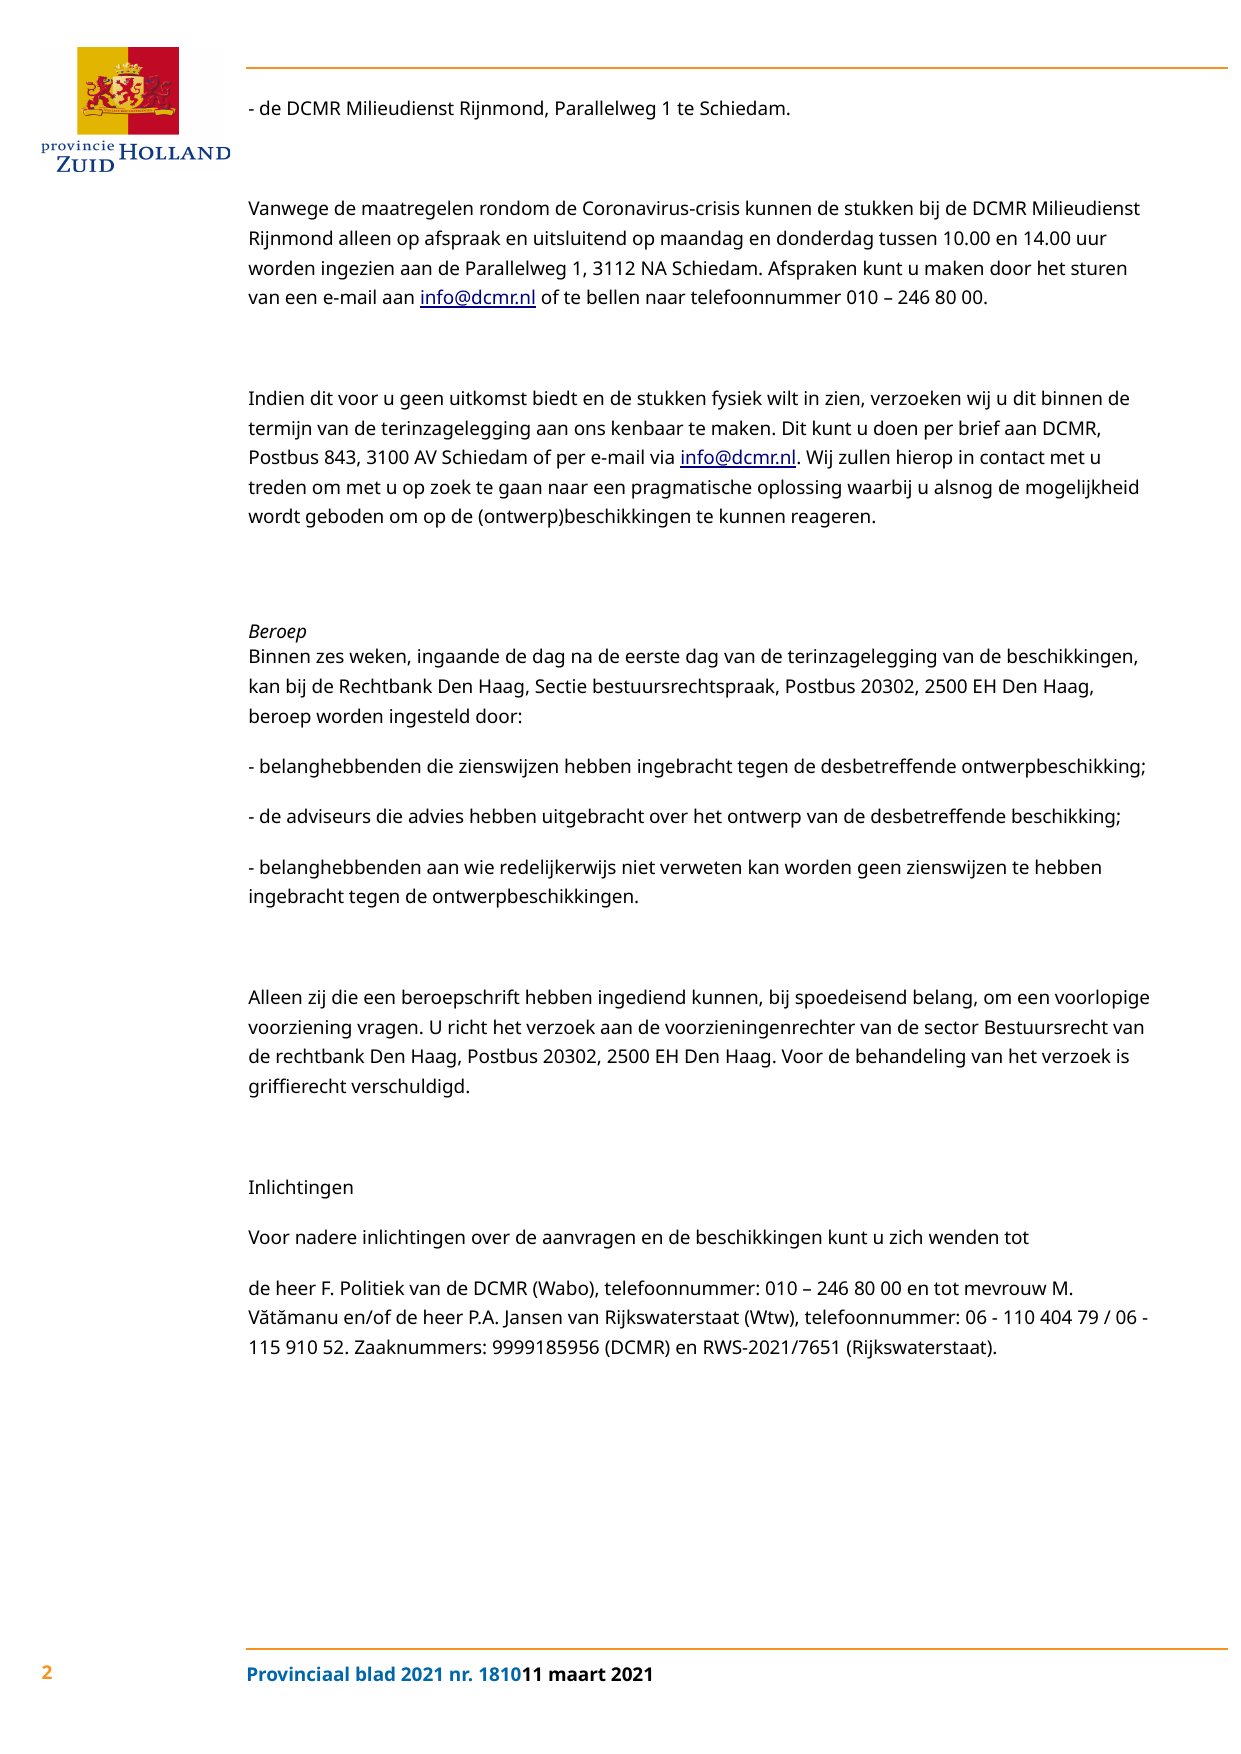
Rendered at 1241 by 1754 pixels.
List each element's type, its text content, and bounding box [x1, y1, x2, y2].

text Indien dit voor u geen uitkomst biedt en de stukken fysiek wilt in zien, verzoeken wij u dit binnen de termijn van de terinzagelegging aan ons kenbaar te maken. Dit kunt u doen per brief aan DCMR, Postbus 843, 3100 AV Schiedam of per e-mail via info@dcmr.nl. Wij zullen hierop in contact met u treden om met u op zoek te gaan naar een pragmatische oplossing waarbij u alsnog de mogelijkheid wordt geboden om op de (ontwerp)beschikkingen te kunnen reageren. [248, 385, 1152, 529]
text Alleen zij die een beroepschrift hebben ingediend kunnen, bij spoedeisend belang, om een voorlopige voorziening vragen. U richt het verzoek aan de voorzieningenrechter van de sector Bestuursrecht van de rechtbank Den Haag, Postbus 20302, 2500 EH Den Haag. Voor de behandeling van het verzoek is griffierecht verschuldigd. [248, 984, 1152, 1099]
text Vanwege de maatregelen rondom de Coronavirus-crisis kunnen de stukken bij de DCMR Milieudienst Rijnmond alleen op afspraak en uitsluitend op maandag en donderdag tussen 10.00 en 14.00 uur worden ingezien aan de Parallelweg 1, 3112 NA Schiedam. Afspraken kunt u maken door het sturen van een e-mail aan info@dcmr.nl of te bellen naar telefoonnummer 010 – 246 80 00. [248, 196, 1152, 310]
text - belanghebbenden aan wie redelijkerwijs niet verweten kan worden geen zienswijzen te hebben ingebracht tegen de ontwerpbeschikkingen. [248, 854, 1152, 909]
picture [41, 47, 231, 172]
text Voor nadere inlichtingen over de aanvragen en de beschikkingen kunt u zich wenden tot [248, 1224, 1152, 1250]
text - de DCMR Milieudienst Rijnmond, Parallelweg 1 te Schiedam. [248, 95, 1152, 121]
text - de adviseurs die advies hebben uitgebracht over het ontwerp van de desbetreffende beschikking; [248, 804, 1152, 829]
text Binnen zes weken, ingaande de dag na de eerste dag van de terinzagelegging van de beschikkingen, kan bij de Rechtbank Den Haag, Sectie bestuursrechtspraak, Postbus 20302, 2500 EH Den Haag, beroep worden ingesteld door: [248, 644, 1152, 728]
text Beroep [248, 618, 1152, 644]
text Inlichtingen [248, 1174, 1152, 1200]
text de heer F. Politiek van de DCMR (Wabo), telefoonnummer: 010 – 246 80 00 en tot mevrouw M. Vătămanu en/of de heer P.A. Jansen van Rijkswaterstaat (Wtw), telefoonnummer: 06 - 110 404 79 / 06 - 115 910 52. Zaaknummers: 9999185956 (DCMR) en RWS-2021/7651 (Rijkswaterstaat). [248, 1275, 1152, 1360]
text - belanghebbenden die zienswijzen hebben ingebracht tegen de desbetreffende ontwerpbeschikking; [248, 753, 1152, 779]
